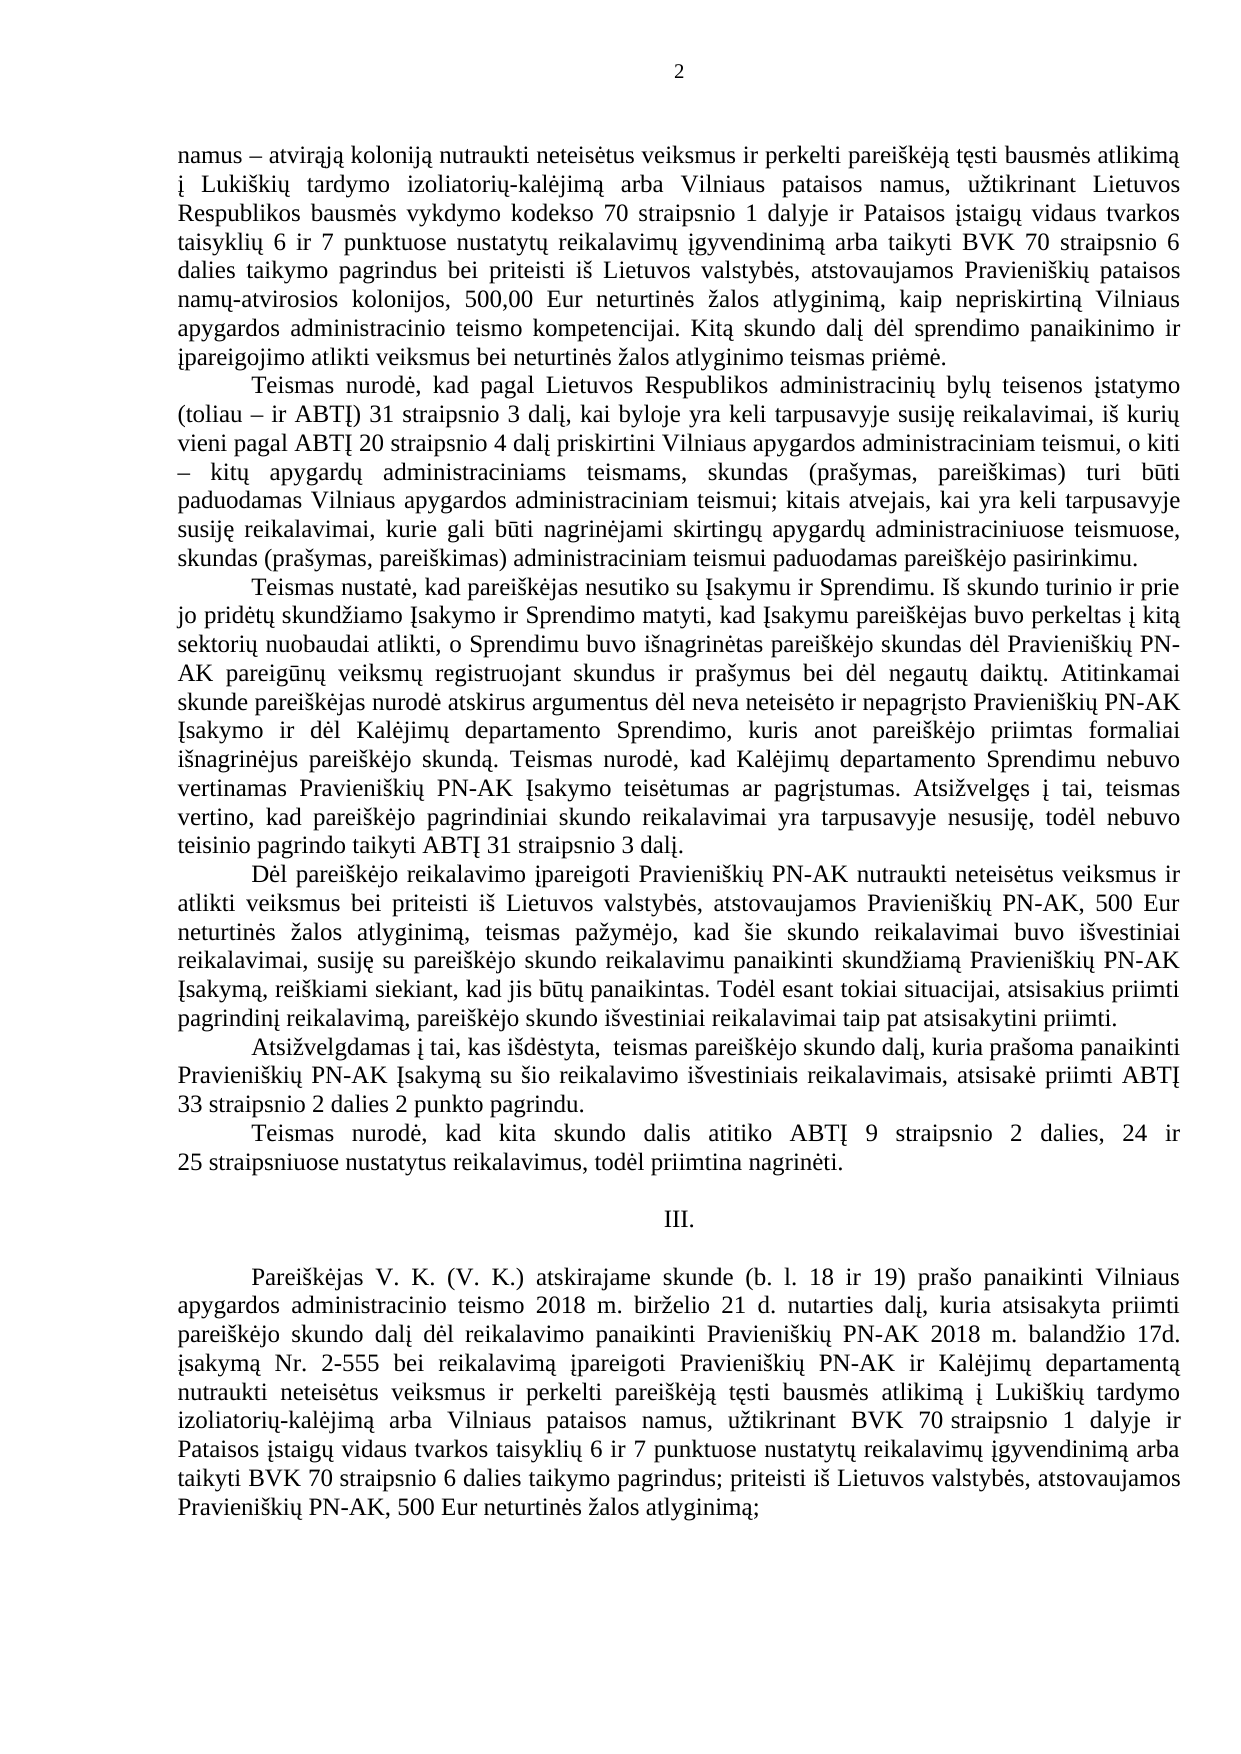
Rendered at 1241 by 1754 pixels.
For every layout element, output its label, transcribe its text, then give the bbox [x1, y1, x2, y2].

text III. [177, 1204, 1181, 1233]
text Pareiškėjas V. K. (V. K.) atskirajame skunde (b. l. 18 ir 19) prašo panaikinti Vilniaus apygardos administracinio teismo 2018 m. birželio 21 d. nutarties dalį, kuria atsisakyta priimti pareiškėjo skundo dalį dėl reikalavimo panaikinti Pravieniškių PN-AK 2018 m. balandžio 17d. įsakymą Nr. 2-555 bei reikalavimą įpareigoti Pravieniškių PN-AK ir Kalėjimų departamentą nutraukti neteisėtus veiksmus ir perkelti pareiškėją tęsti bausmės atlikimą į Lukiškių tardymo izoliatorių-kalėjimą arba Vilniaus pataisos namus, užtikrinant BVK 70 straipsnio 1 dalyje ir Pataisos įstaigų vidaus tvarkos taisyklių 6 ir 7 punktuose nustatytų reikalavimų įgyvendinimą arba taikyti BVK 70 straipsnio 6 dalies taikymo pagrindus; priteisti iš Lietuvos valstybės, atstovaujamos Pravieniškių PN-AK, 500 Eur neturtinės žalos atlyginimą; [177, 1262, 1181, 1521]
text namus – atvirąją koloniją nutraukti neteisėtus veiksmus ir perkelti pareiškėją tęsti bausmės atlikimą į Lukiškių tardymo izoliatorių-kalėjimą arba Vilniaus pataisos namus, užtikrinant Lietuvos Respublikos bausmės vykdymo kodekso 70 straipsnio 1 dalyje ir Pataisos įstaigų vidaus tvarkos taisyklių 6 ir 7 punktuose nustatytų reikalavimų įgyvendinimą arba taikyti BVK 70 straipsnio 6 dalies taikymo pagrindus bei priteisti iš Lietuvos valstybės, atstovaujamos Pravieniškių pataisos namų-atvirosios kolonijos, 500,00 Eur neturtinės žalos atlyginimą, kaip nepriskirtiną Vilniaus apygardos administracinio teismo kompetencijai. Kitą skundo dalį dėl sprendimo panaikinimo ir įpareigojimo atlikti veiksmus bei neturtinės žalos atlyginimo teismas priėmė. [177, 141, 1181, 371]
text Dėl pareiškėjo reikalavimo įpareigoti Pravieniškių PN-AK nutraukti neteisėtus veiksmus ir atlikti veiksmus bei priteisti iš Lietuvos valstybės, atstovaujamos Pravieniškių PN-AK, 500 Eur neturtinės žalos atlyginimą, teismas pažymėjo, kad šie skundo reikalavimai buvo išvestiniai reikalavimai, susiję su pareiškėjo skundo reikalavimu panaikinti skundžiamą Pravieniškių PN-AK Įsakymą, reiškiami siekiant, kad jis būtų panaikintas. Todėl esant tokiai situacijai, atsisakius priimti pagrindinį reikalavimą, pareiškėjo skundo išvestiniai reikalavimai taip pat atsisakytini priimti. [177, 859, 1181, 1032]
text Teismas nurodė, kad kita skundo dalis atitiko ABTĮ 9 straipsnio 2 dalies, 24 ir 25 straipsniuose nustatytus reikalavimus, todėl priimtina nagrinėti. [177, 1118, 1181, 1176]
text Teismas nurodė, kad pagal Lietuvos Respublikos administracinių bylų teisenos įstatymo (toliau – ir ABTĮ) 31 straipsnio 3 dalį, kai byloje yra keli tarpusavyje susiję reikalavimai, iš kurių vieni pagal ABTĮ 20 straipsnio 4 dalį priskirtini Vilniaus apygardos administraciniam teismui, o kiti – kitų apygardų administraciniams teismams, skundas (prašymas, pareiškimas) turi būti paduodamas Vilniaus apygardos administraciniam teismui; kitais atvejais, kai yra keli tarpusavyje susiję reikalavimai, kurie gali būti nagrinėjami skirtingų apygardų administraciniuose teismuose, skundas (prašymas, pareiškimas) administraciniam teismui paduodamas pareiškėjo pasirinkimu. [177, 371, 1181, 572]
text Teismas nustatė, kad pareiškėjas nesutiko su Įsakymu ir Sprendimu. Iš skundo turinio ir prie jo pridėtų skundžiamo Įsakymo ir Sprendimo matyti, kad Įsakymu pareiškėjas buvo perkeltas į kitą sektorių nuobaudai atlikti, o Sprendimu buvo išnagrinėtas pareiškėjo skundas dėl Pravieniškių PN-AK pareigūnų veiksmų registruojant skundus ir prašymus bei dėl negautų daiktų. Atitinkamai skunde pareiškėjas nurodė atskirus argumentus dėl neva neteisėto ir nepagrįsto Pravieniškių PN-AK Įsakymo ir dėl Kalėjimų departamento Sprendimo, kuris anot pareiškėjo priimtas formaliai išnagrinėjus pareiškėjo skundą. Teismas nurodė, kad Kalėjimų departamento Sprendimu nebuvo vertinamas Pravieniškių PN-AK Įsakymo teisėtumas ar pagrįstumas. Atsižvelgęs į tai, teismas vertino, kad pareiškėjo pagrindiniai skundo reikalavimai yra tarpusavyje nesusiję, todėl nebuvo teisinio pagrindo taikyti ABTĮ 31 straipsnio 3 dalį. [177, 572, 1181, 859]
text Atsižvelgdamas į tai, kas išdėstyta, teismas pareiškėjo skundo dalį, kuria prašoma panaikinti Pravieniškių PN-AK Įsakymą su šio reikalavimo išvestiniais reikalavimais, atsisakė priimti ABTĮ 33 straipsnio 2 dalies 2 punkto pagrindu. [177, 1032, 1181, 1118]
